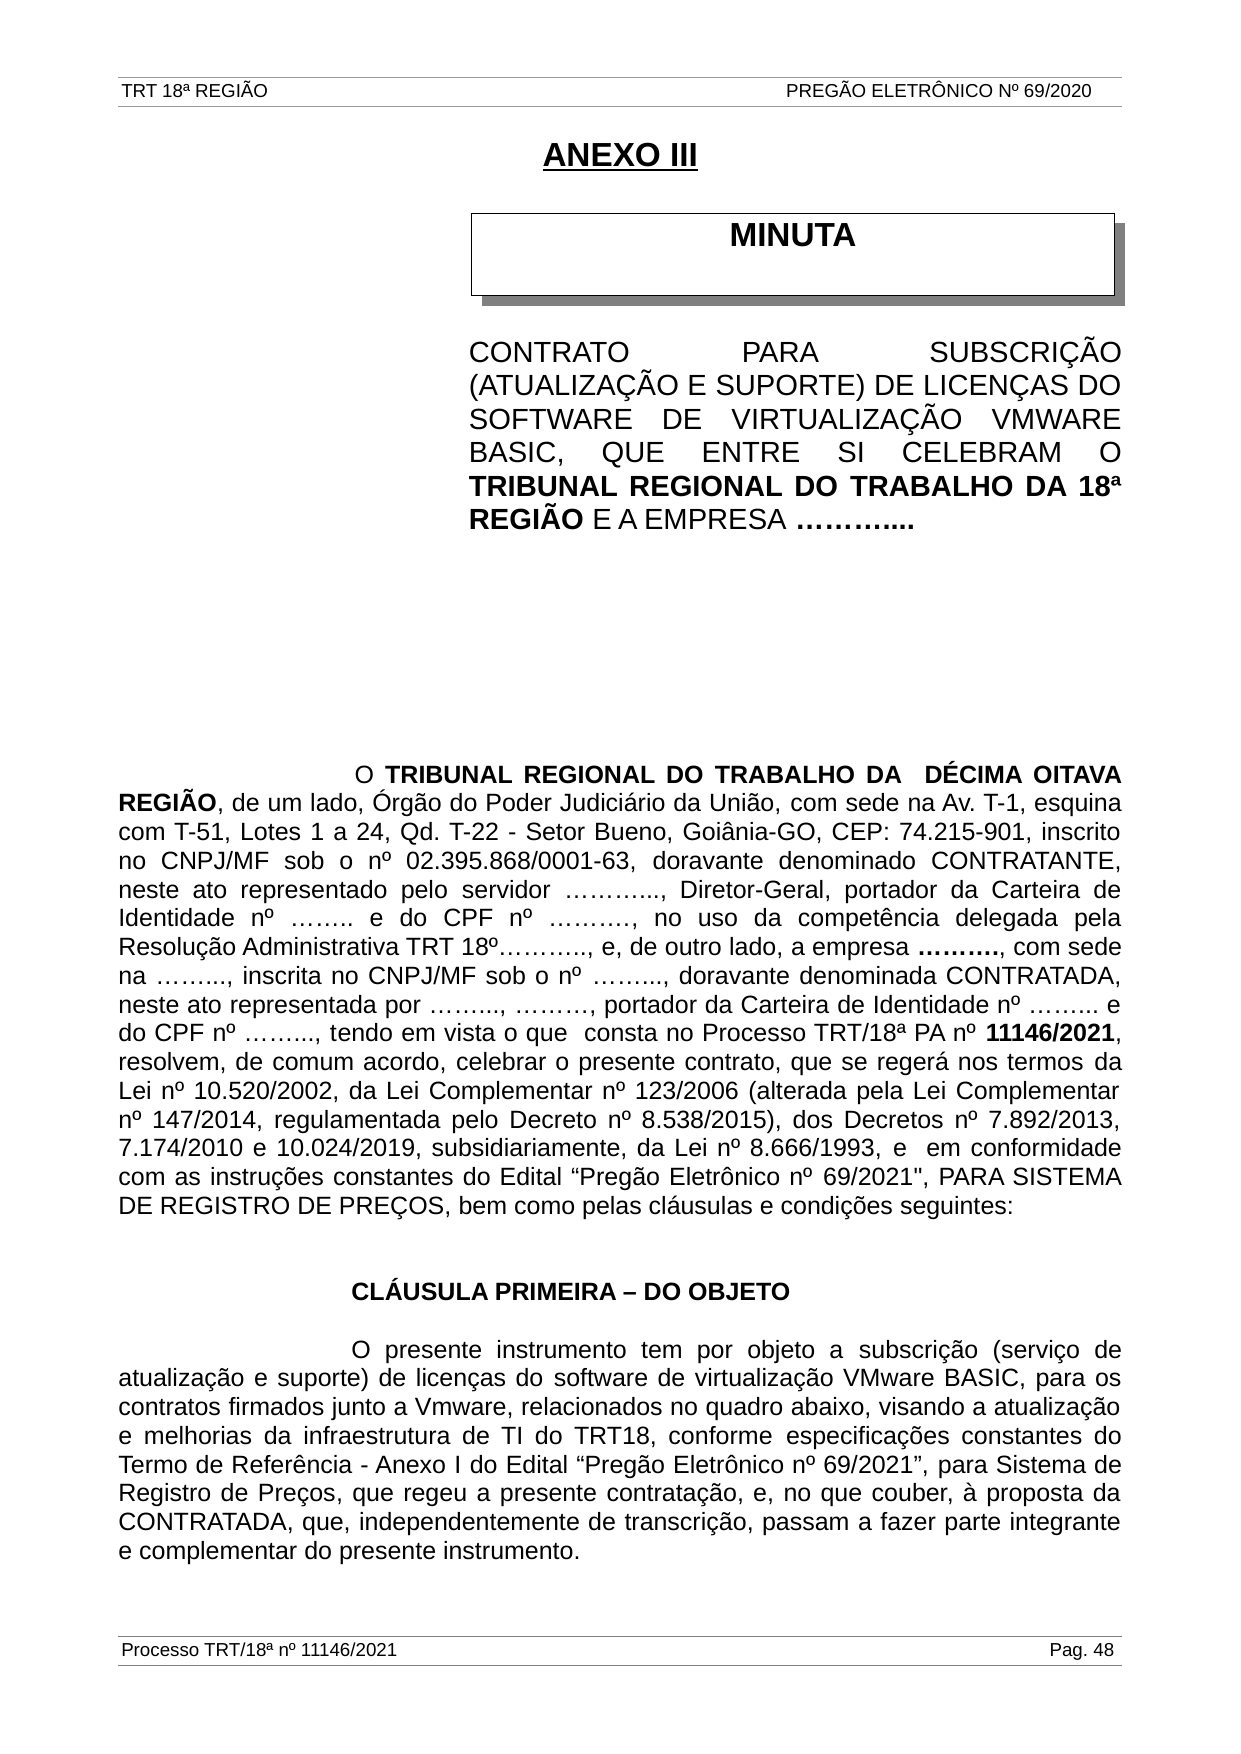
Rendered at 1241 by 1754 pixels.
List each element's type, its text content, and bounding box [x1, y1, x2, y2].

text MINUTA [472, 214, 1114, 254]
text ANEXO III [118, 136, 1122, 174]
text O TRIBUNAL REGIONAL DO TRABALHO DA DÉCIMA OITAVA REGIÃO, de um lado, Órgão do Poder Judiciário da União, com sede na Av. T-1, esquina com T-51, Lotes 1 a 24, Qd. T-22 - Setor Bueno, Goiânia-GO, CEP: 74.215-901, inscrito no CNPJ/MF sob o nº 02.395.868/0001-63, doravante denominado CONTRATANTE, neste ato representado pelo servidor ………..., Diretor-Geral, portador da Carteira de Identidade nº …….. e do CPF nº ………., no uso da competência delegada pela Resolução Administrativa TRT 18º……….., e, de outro lado, a empresa ………., com sede na ……..., inscrita no CNPJ/MF sob o nº ……..., doravante denominada CONTRATADA, neste ato representada por ……..., ………, portador da Carteira de Identidade nº ……... e do CPF nº ……..., tendo em vista o que consta no Processo TRT/18ª PA nº 11146/2021, resolvem, de comum acordo, celebrar o presente contrato, que se regerá nos termos da Lei nº 10.520/2002, da Lei Complementar nº 123/2006 (alterada pela Lei Complementar nº 147/2014, regulamentada pelo Decreto nº 8.538/2015), dos Decretos nº 7.892/2013, 7.174/2010 e 10.024/2019, subsidiariamente, da Lei nº 8.666/1993, e em conformidade com as instruções constantes do Edital “Pregão Eletrônico nº 69/2021", PARA SISTEMA DE REGISTRO DE PREÇOS, bem como pelas cláusulas e condições seguintes: [118, 759, 1122, 1219]
text O presente instrumento tem por objeto a subscrição (serviço de atualização e suporte) de licenças do software de virtualização VMware BASIC, para os contratos firmados junto a Vmware, relacionados no quadro abaixo, visando a atualização e melhorias da infraestrutura de TI do TRT18, conforme especificações constantes do Termo de Referência - Anexo I do Edital “Pregão Eletrônico nº 69/2021”, para Sistema de Registro de Preços, que regeu a presente contratação, e, no que couber, à proposta da CONTRATADA, que, independentemente de transcrição, passam a fazer parte integrante e complementar do presente instrumento. [118, 1334, 1122, 1564]
text CONTRATO PARA SUBSCRIÇÃO (ATUALIZAÇÃO E SUPORTE) DE LICENÇAS DO SOFTWARE DE VIRTUALIZAÇÃO VMWARE BASIC, QUE ENTRE SI CELEBRAM O TRIBUNAL REGIONAL DO TRABALHO DA 18ª REGIÃO E A EMPRESA ……….... [469, 335, 1122, 536]
text CLÁUSULA PRIMEIRA – DO OBJETO [118, 1277, 1122, 1306]
